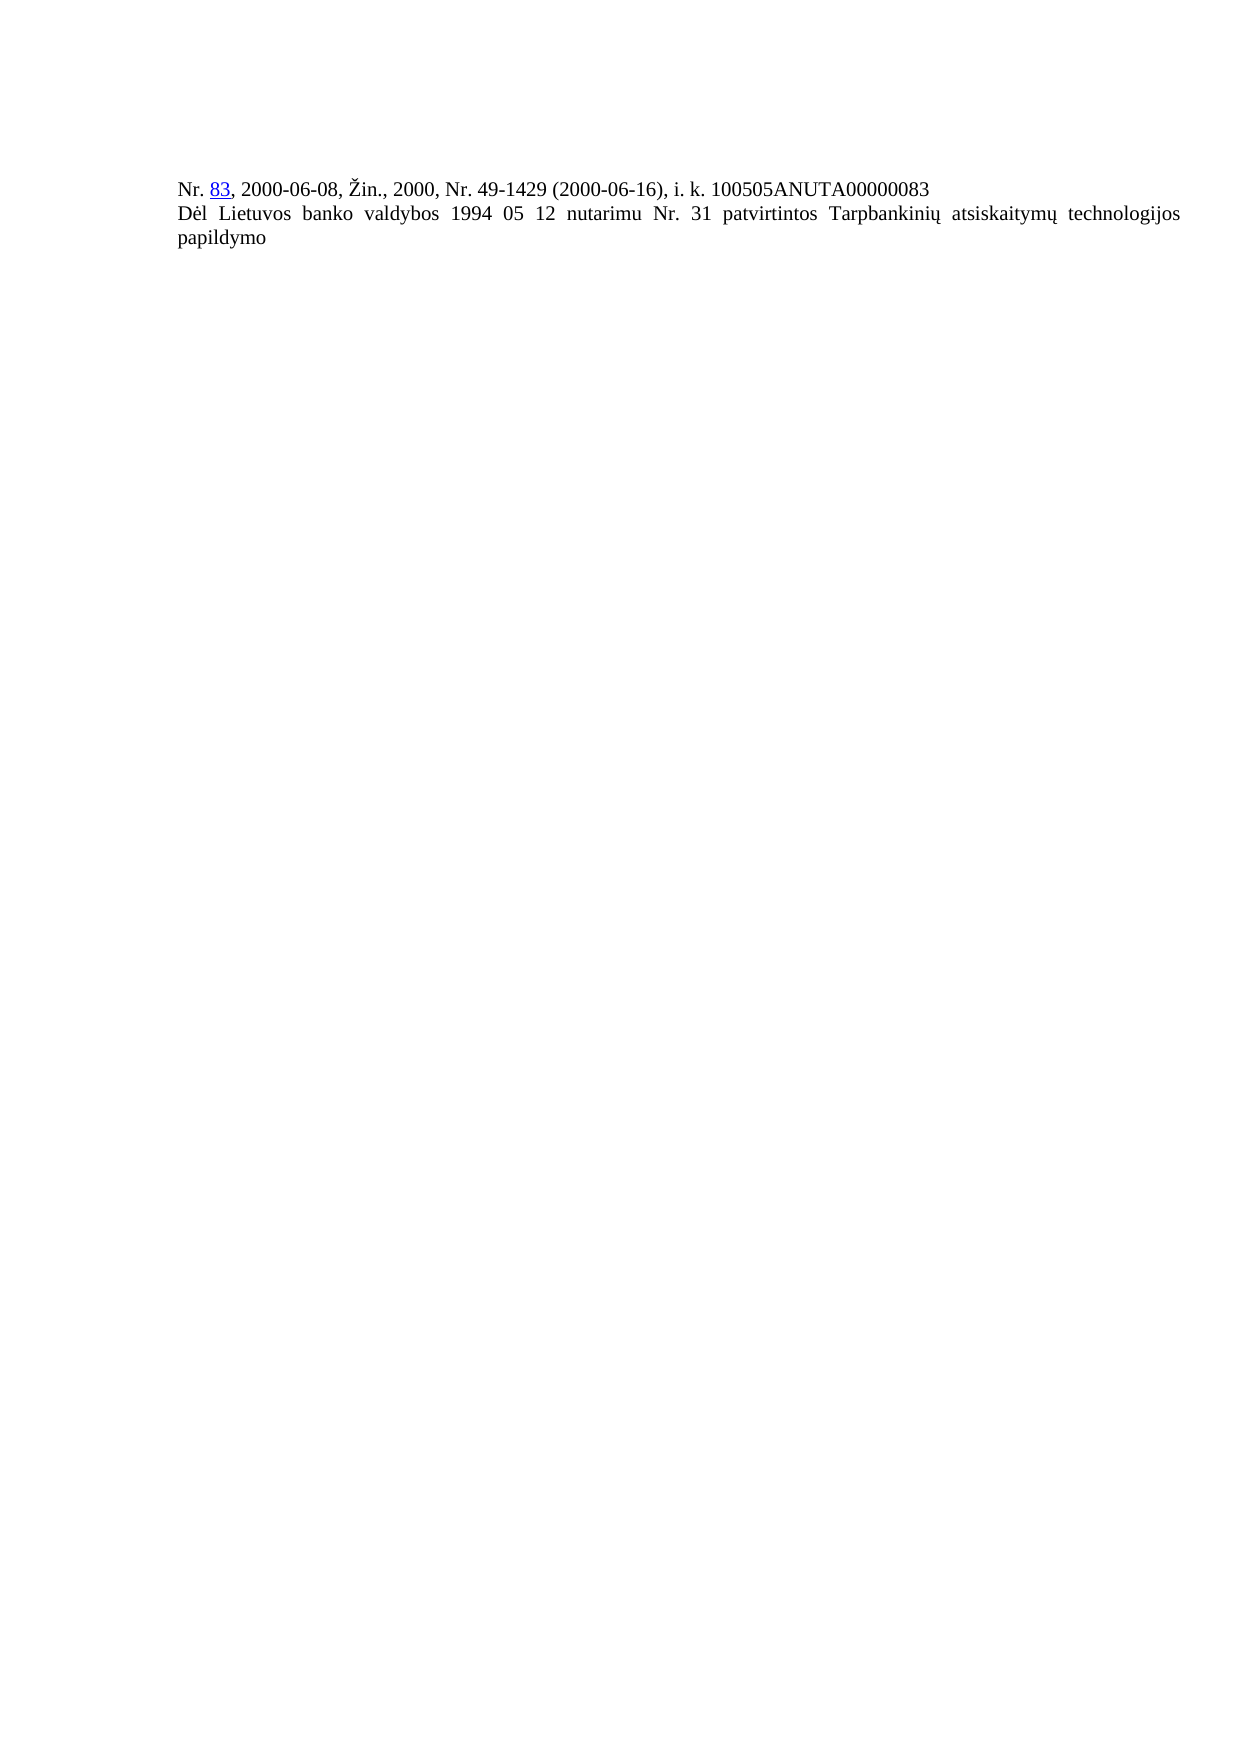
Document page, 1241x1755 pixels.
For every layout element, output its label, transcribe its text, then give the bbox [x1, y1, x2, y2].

text Dėl Lietuvos banko valdybos 1994 05 12 nutarimu Nr. 31 patvirtintos Tarpbankinių atsiskaitymų technologijos papildymo [177, 201, 1181, 249]
text Nr. 83, 2000-06-08, Žin., 2000, Nr. 49-1429 (2000-06-16), i. k. 100505ANUTA00000083 [177, 177, 1181, 201]
